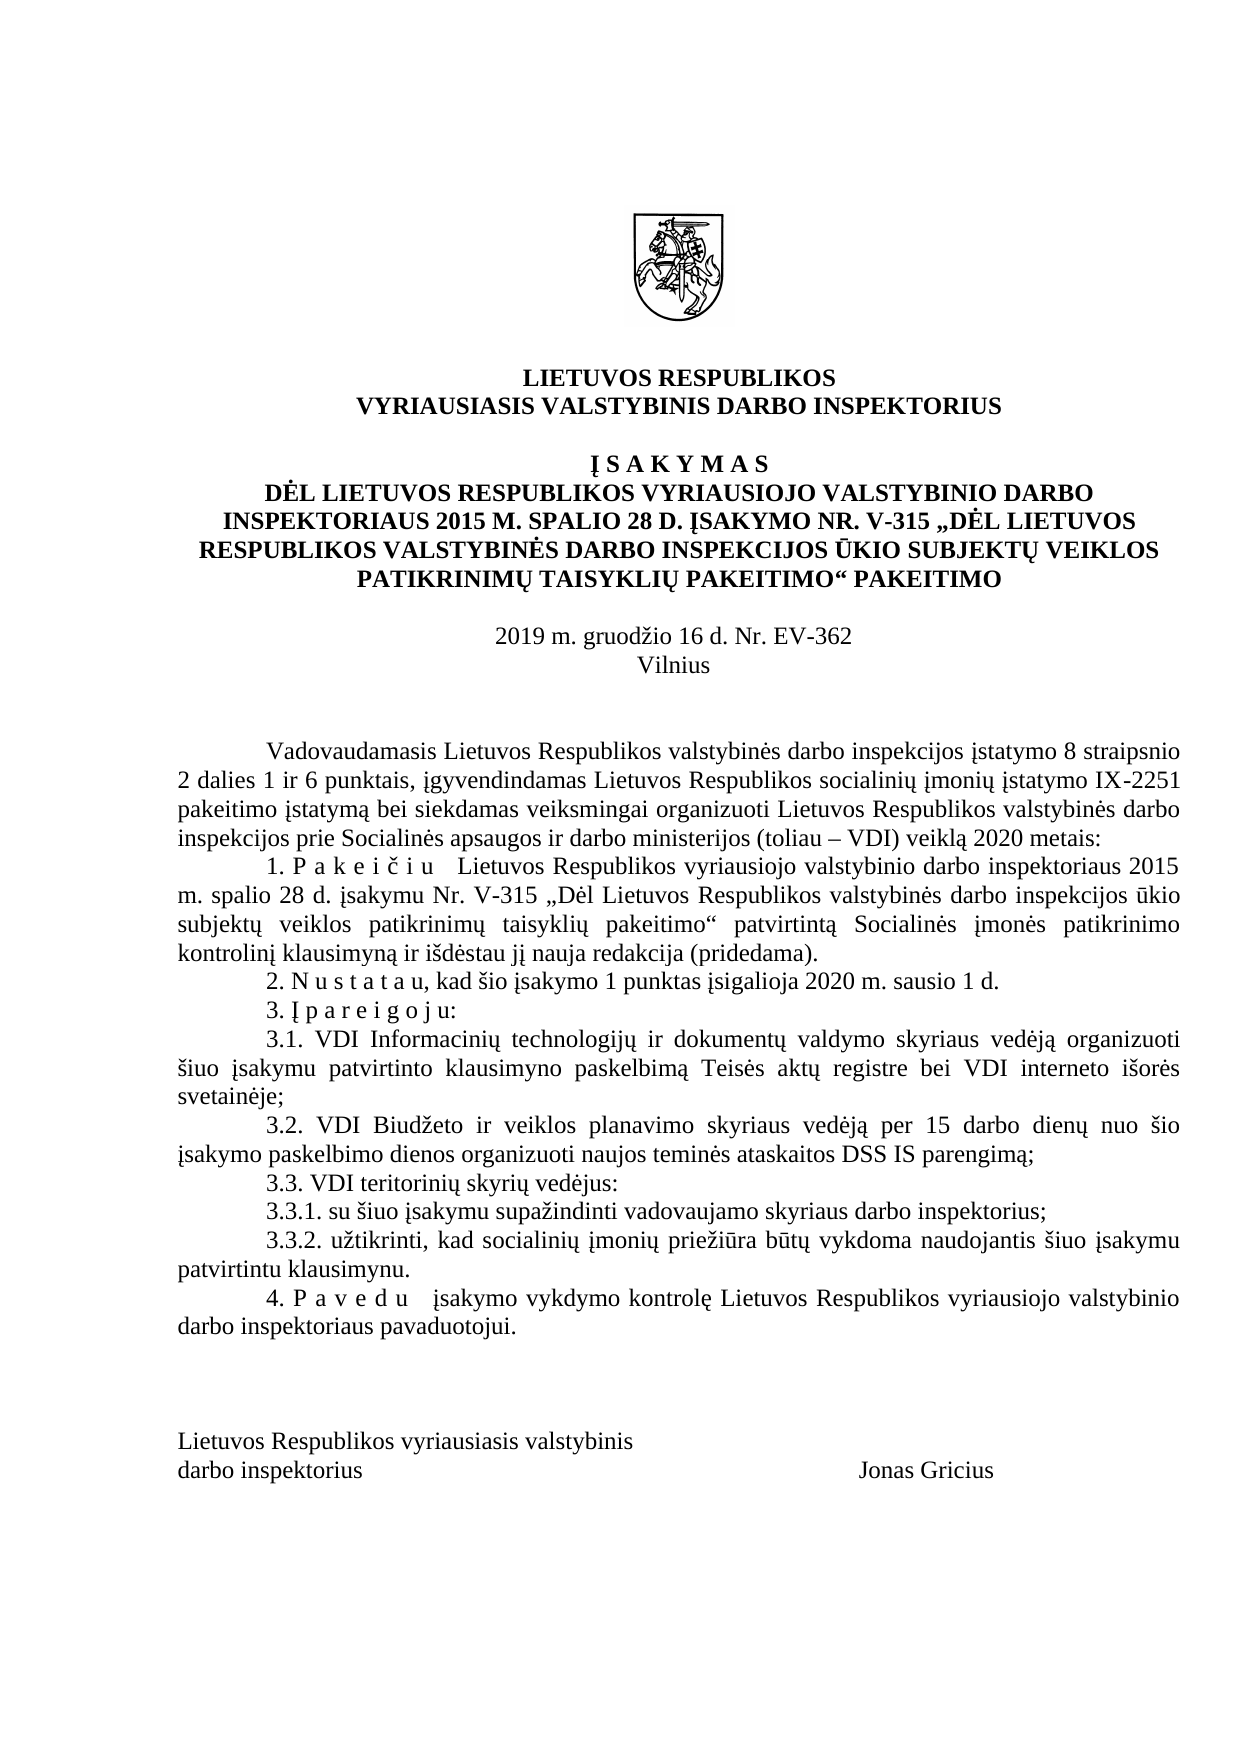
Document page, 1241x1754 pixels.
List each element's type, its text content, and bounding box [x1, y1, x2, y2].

text 2019 m. gruodžio 16 d. Nr. EV-362 [166, 621, 1181, 650]
text darbo inspektorius Jonas Gricius [177, 1455, 1181, 1484]
text 3. Į p a r e i g o j u: [177, 995, 1181, 1024]
text Vadovaudamasis Lietuvos Respublikos valstybinės darbo inspekcijos įstatymo 8 straipsnio 2 dalies 1 ir 6 punktais, įgyvendindamas Lietuvos Respublikos socialinių įmonių įstatymo IX-2251 pakeitimo įstatymą bei siekdamas veiksmingai organizuoti Lietuvos Respublikos valstybinės darbo inspekcijos prie Socialinės apsaugos ir darbo ministerijos (toliau – VDI) veiklą 2020 metais: [177, 736, 1181, 851]
text VYRIAUSIASIS VALSTYBINIS DARBO INSPEKTORIUS [177, 391, 1181, 420]
text Lietuvos Respublikos vyriausiasis valstybinis [177, 1426, 1181, 1455]
text LIETUVOS RESPUBLIKOS [177, 363, 1181, 391]
text 2. N u s t a t a u, kad šio įsakymo 1 punktas įsigalioja 2020 m. sausio 1 d. [177, 966, 1181, 995]
text 3.2. VDI Biudžeto ir veiklos planavimo skyriaus vedėją per 15 darbo dienų nuo šio įsakymo paskelbimo dienos organizuoti naujos teminės ataskaitos DSS IS parengimą; [177, 1110, 1181, 1168]
text DĖL LIETUVOS RESPUBLIKOS VYRIAUSIOJO VALSTYBINIO DARBO INSPEKTORIAUS 2015 M. SPALIO 28 D. ĮSAKYMO NR. V-315 „DĖL LIETUVOS RESPUBLIKOS VALSTYBINĖS DARBO INSPEKCIJOS ŪKIO SUBJEKTŲ VEIKLOS PATIKRINIMŲ TAISYKLIŲ PAKEITIMO“ PAKEITIMO [177, 478, 1181, 593]
text 3.3.2. užtikrinti, kad socialinių įmonių priežiūra būtų vykdoma naudojantis šiuo įsakymu patvirtintu klausimynu. [177, 1225, 1181, 1283]
text 4. P a v e d u įsakymo vykdymo kontrolę Lietuvos Respublikos vyriausiojo valstybinio darbo inspektoriaus pavaduotojui. [177, 1283, 1181, 1340]
text 3.1. VDI Informacinių technologijų ir dokumentų valdymo skyriaus vedėją organizuoti šiuo įsakymu patvirtinto klausimyno paskelbimą Teisės aktų registre bei VDI interneto išorės svetainėje; [177, 1024, 1181, 1110]
text 1. P a k e i č i u Lietuvos Respublikos vyriausiojo valstybinio darbo inspektoriaus 2015 m. spalio 28 d. įsakymu Nr. V-315 „Dėl Lietuvos Respublikos valstybinės darbo inspekcijos ūkio subjektų veiklos patikrinimų taisyklių pakeitimo“ patvirtintą Socialinės įmonės patikrinimo kontrolinį klausimyną ir išdėstau jį nauja redakcija (pridedama). [177, 851, 1181, 966]
text 3.3.1. su šiuo įsakymu supažindinti vadovaujamo skyriaus darbo inspektorius; [177, 1196, 1181, 1225]
text Į S A K Y M A S [177, 449, 1181, 478]
text Vilnius [166, 650, 1181, 679]
text 3.3. VDI teritorinių skyrių vedėjus: [177, 1168, 1181, 1196]
